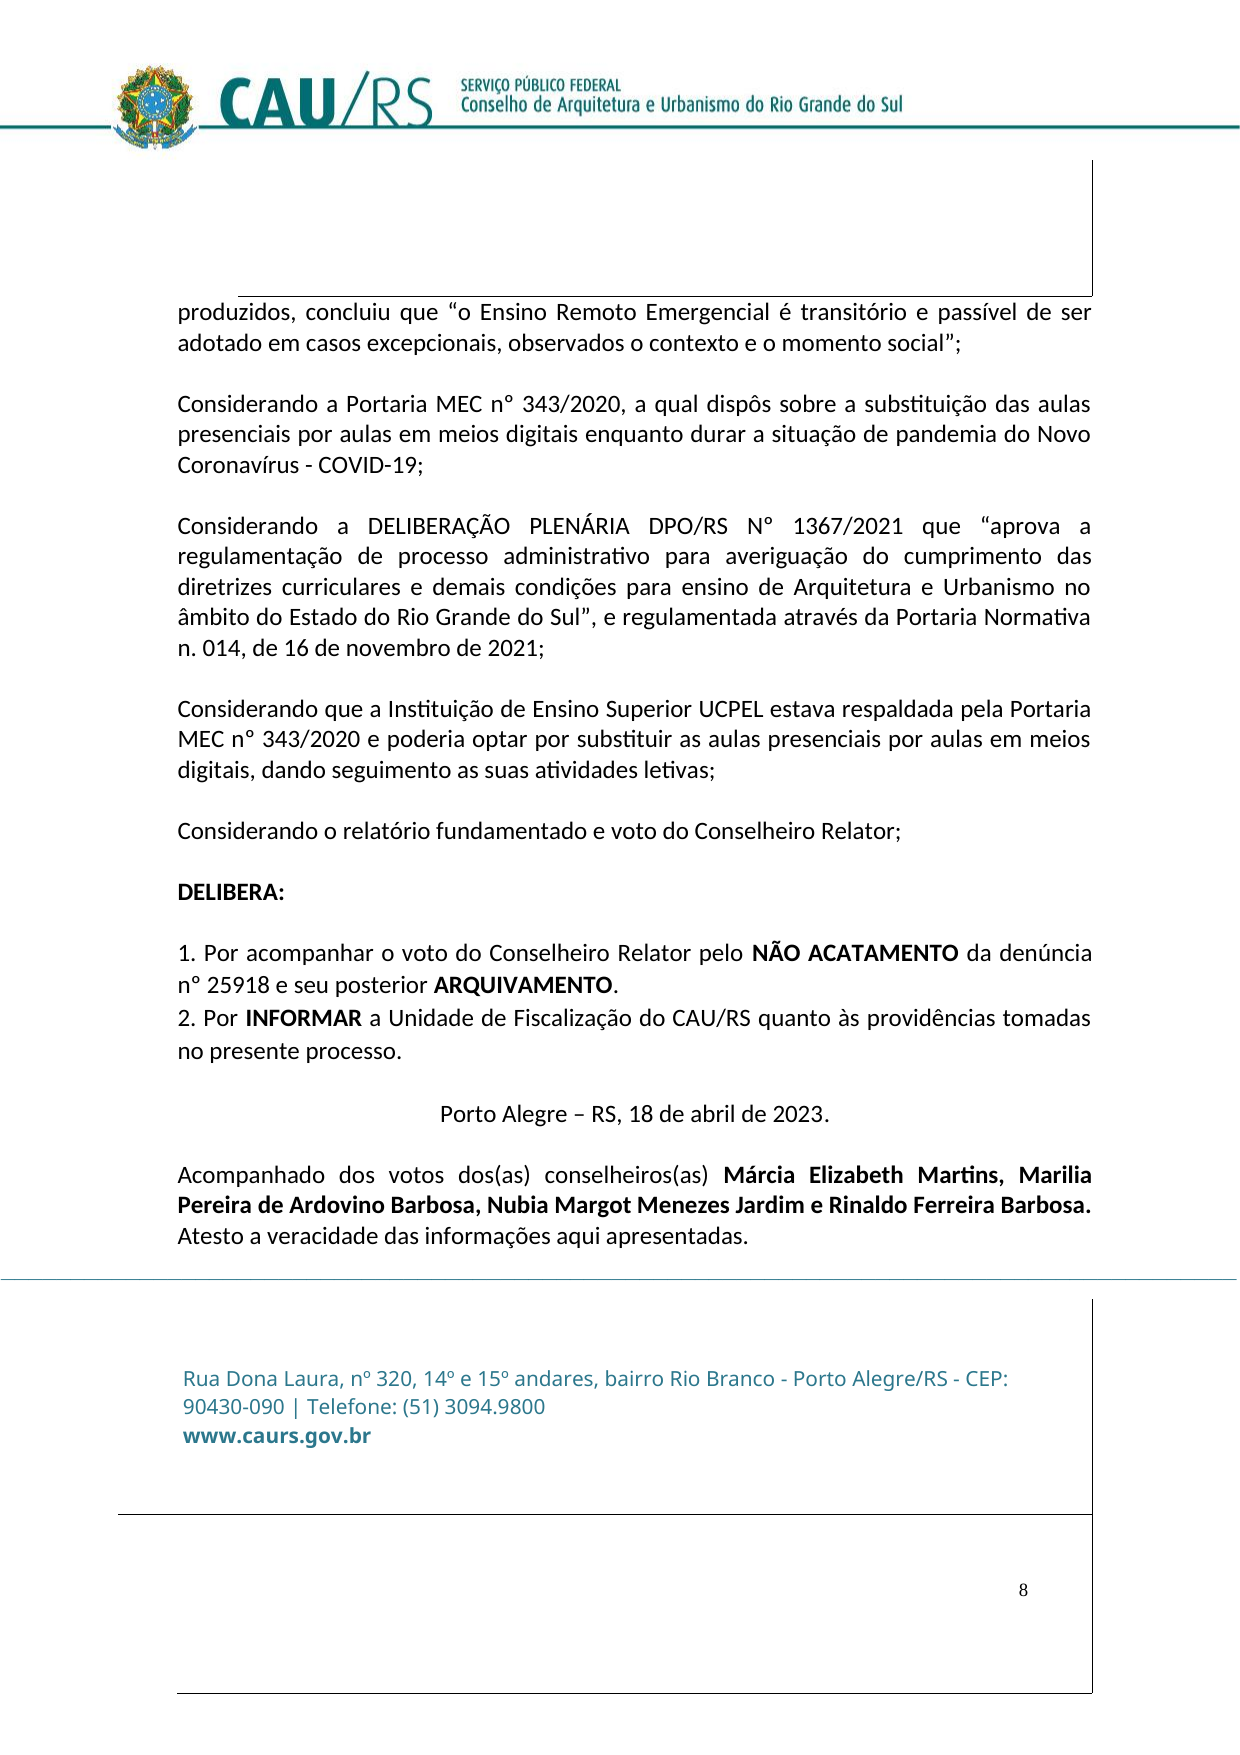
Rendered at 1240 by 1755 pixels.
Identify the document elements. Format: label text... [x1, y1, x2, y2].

text DELIBERA: [177, 876, 1092, 907]
text Porto Alegre – RS, 18 de abril de 2023. [177, 1098, 1092, 1128]
text Considerando a DELIBERAÇÃO PLENÁRIA DPO/RS Nº 1367/2021 que “aprova a regulamentação de processo administrativo para averiguação do cumprimento das diretrizes curriculares e demais condições para ensino de Arquitetura e Urbanismo no âmbito do Estado do Rio Grande do Sul”, e regulamentada através da Portaria Normativa n. 014, de 16 de novembro de 2021; [177, 510, 1092, 662]
text Acompanhado dos votos dos(as) conselheiros(as) Márcia Elizabeth Martins, Marilia Pereira de Ardovino Barbosa, Nubia Margot Menezes Jardim e Rinaldo Ferreira Barbosa. Atesto a veracidade das informações aqui apresentadas. [177, 1159, 1092, 1251]
text produzidos, concluiu que “o Ensino Remoto Emergencial é transitório e passível de ser adotado em casos excepcionais, observados o contexto e o momento social”; [177, 296, 1092, 357]
text Considerando o relatório fundamentado e voto do Conselheiro Relator; [177, 815, 1092, 846]
text 1. Por acompanhar o voto do Conselheiro Relator pelo NÃO ACATAMENTO da denúncia nº 25918 e seu posterior ARQUIVAMENTO. [177, 937, 1092, 1000]
text Considerando que a Instituição de Ensino Superior UCPEL estava respaldada pela Portaria MEC nº 343/2020 e poderia optar por substituir as aulas presenciais por aulas em meios digitais, dando seguimento as suas atividades letivas; [177, 693, 1092, 784]
text Considerando a Portaria MEC nº 343/2020, a qual dispôs sobre a substituição das aulas presenciais por aulas em meios digitais enquanto durar a situação de pandemia do Novo Coronavírus - COVID-19; [177, 388, 1092, 479]
text 2. Por INFORMAR a Unidade de Fiscalização do CAU/RS quanto às providências tomadas no presente processo. [177, 1002, 1092, 1065]
